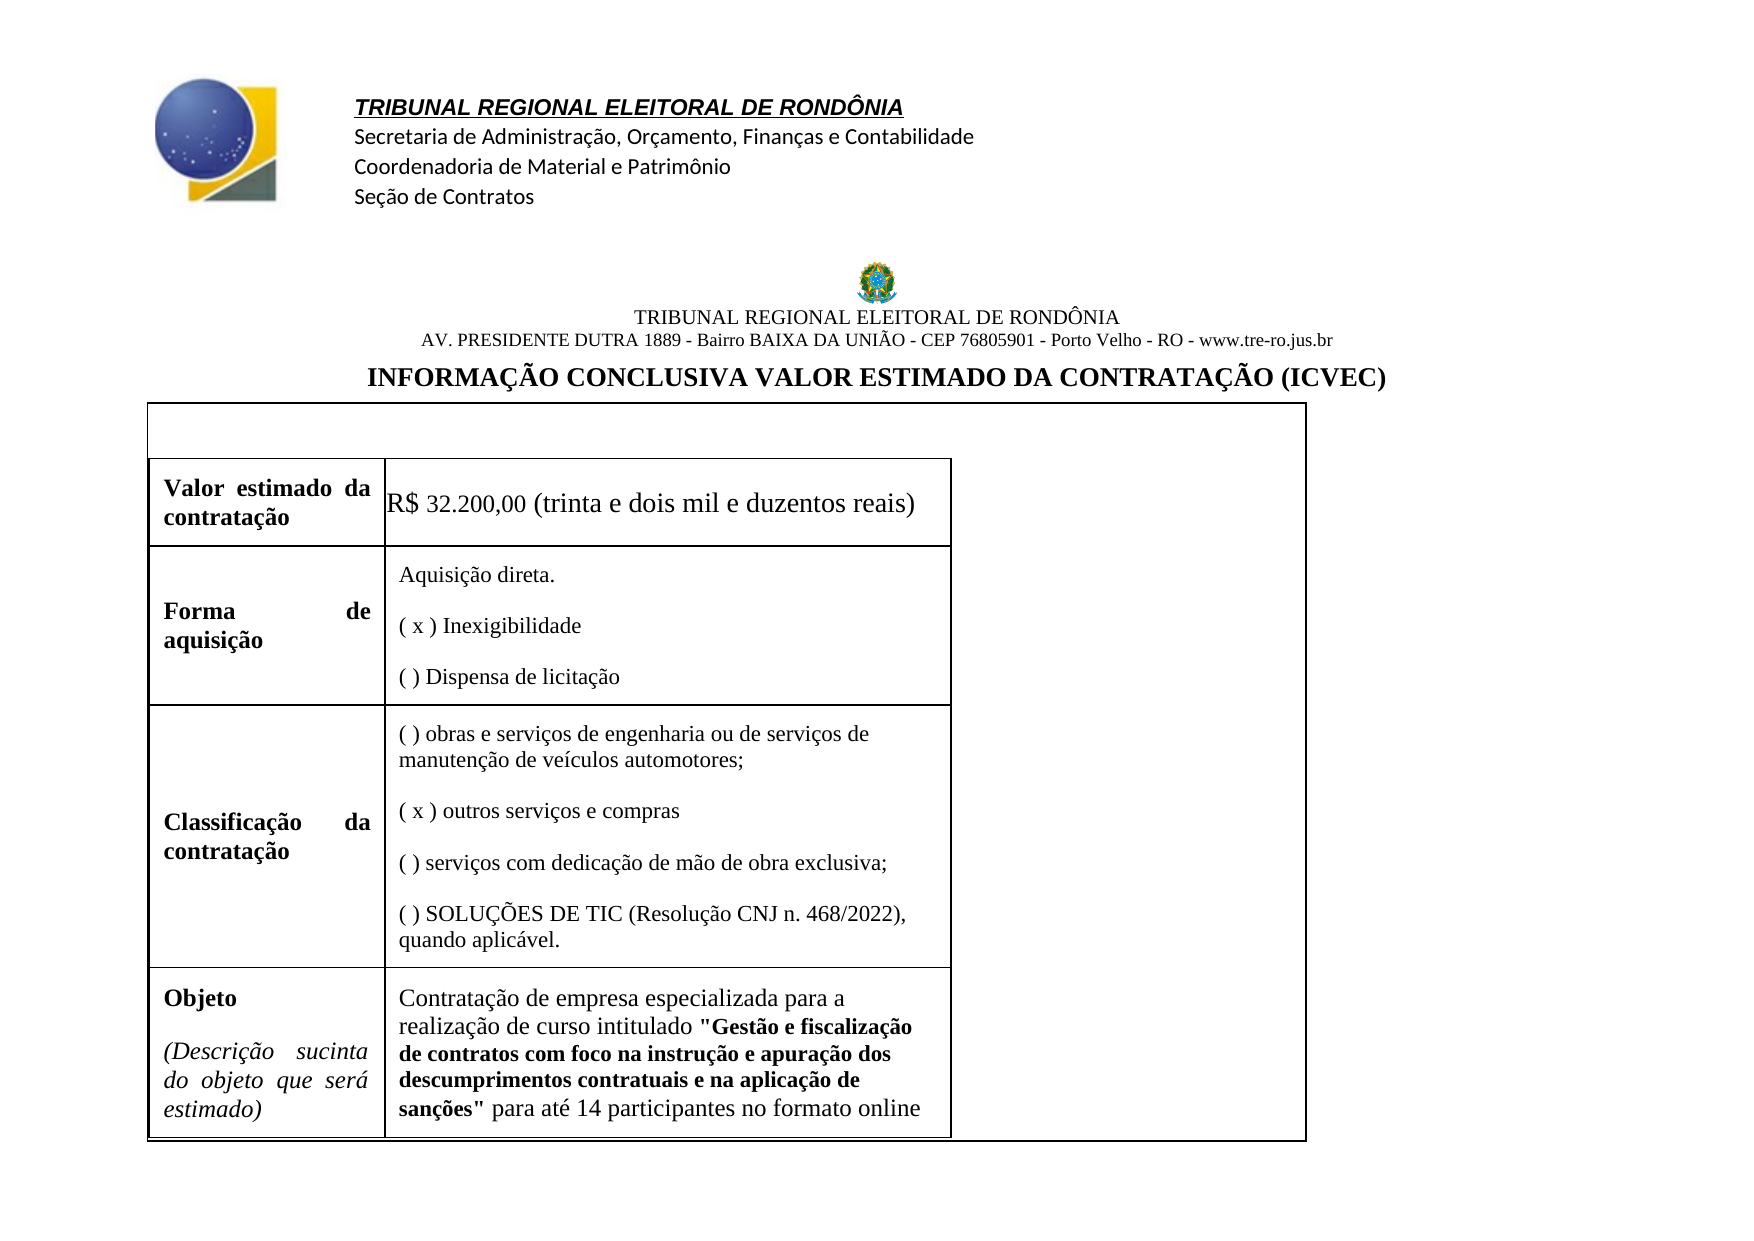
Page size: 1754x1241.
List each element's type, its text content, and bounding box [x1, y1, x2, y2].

text AV. PRESIDENTE DUTRA 1889 - Bairro BAIXA DA UNIÃO - CEP 76805901 - Porto Velho - RO - www.tre-ro.jus.br [148, 329, 1606, 350]
table_cell Classificação da contratação [150, 706, 384, 967]
text INFORMAÇÃO CONCLUSIVA VALOR ESTIMADO DA CONTRATAÇÃO (ICVEC) [148, 361, 1606, 392]
table_cell Forma de aquisição [150, 547, 384, 704]
table_cell Aquisição direta. ( x ) Inexigibilidade ( ) Dispensa de licitação [386, 547, 950, 704]
table_header R$ 32.200,00 (trinta e dois mil e duzentos reais) [386, 459, 950, 545]
table_header [148, 404, 1305, 1140]
text TRIBUNAL REGIONAL ELEITORAL DE RONDÔNIA [148, 304, 1606, 329]
table_cell ( ) obras e serviços de engenharia ou de serviços de manutenção de veículos automotores; ( x ) outros serviços e compras ( ) serviços com dedicação de mão de obra exclusiva; ( ) SOLUÇÕES DE TIC (Resolução CNJ n. 468/2022), quando aplicável. [386, 706, 950, 967]
table_header Valor estimado da contratação [150, 459, 384, 545]
table_cell Contratação de empresa especializada para a realização de curso intitulado "Gestão e fiscalização de contratos com foco na instrução e apuração dos descumprimentos contratuais e na aplicação de sanções" para até 14 participantes no formato online [386, 968, 950, 1137]
table_cell Objeto (Descrição sucinta do objeto que será estimado) [150, 968, 384, 1137]
